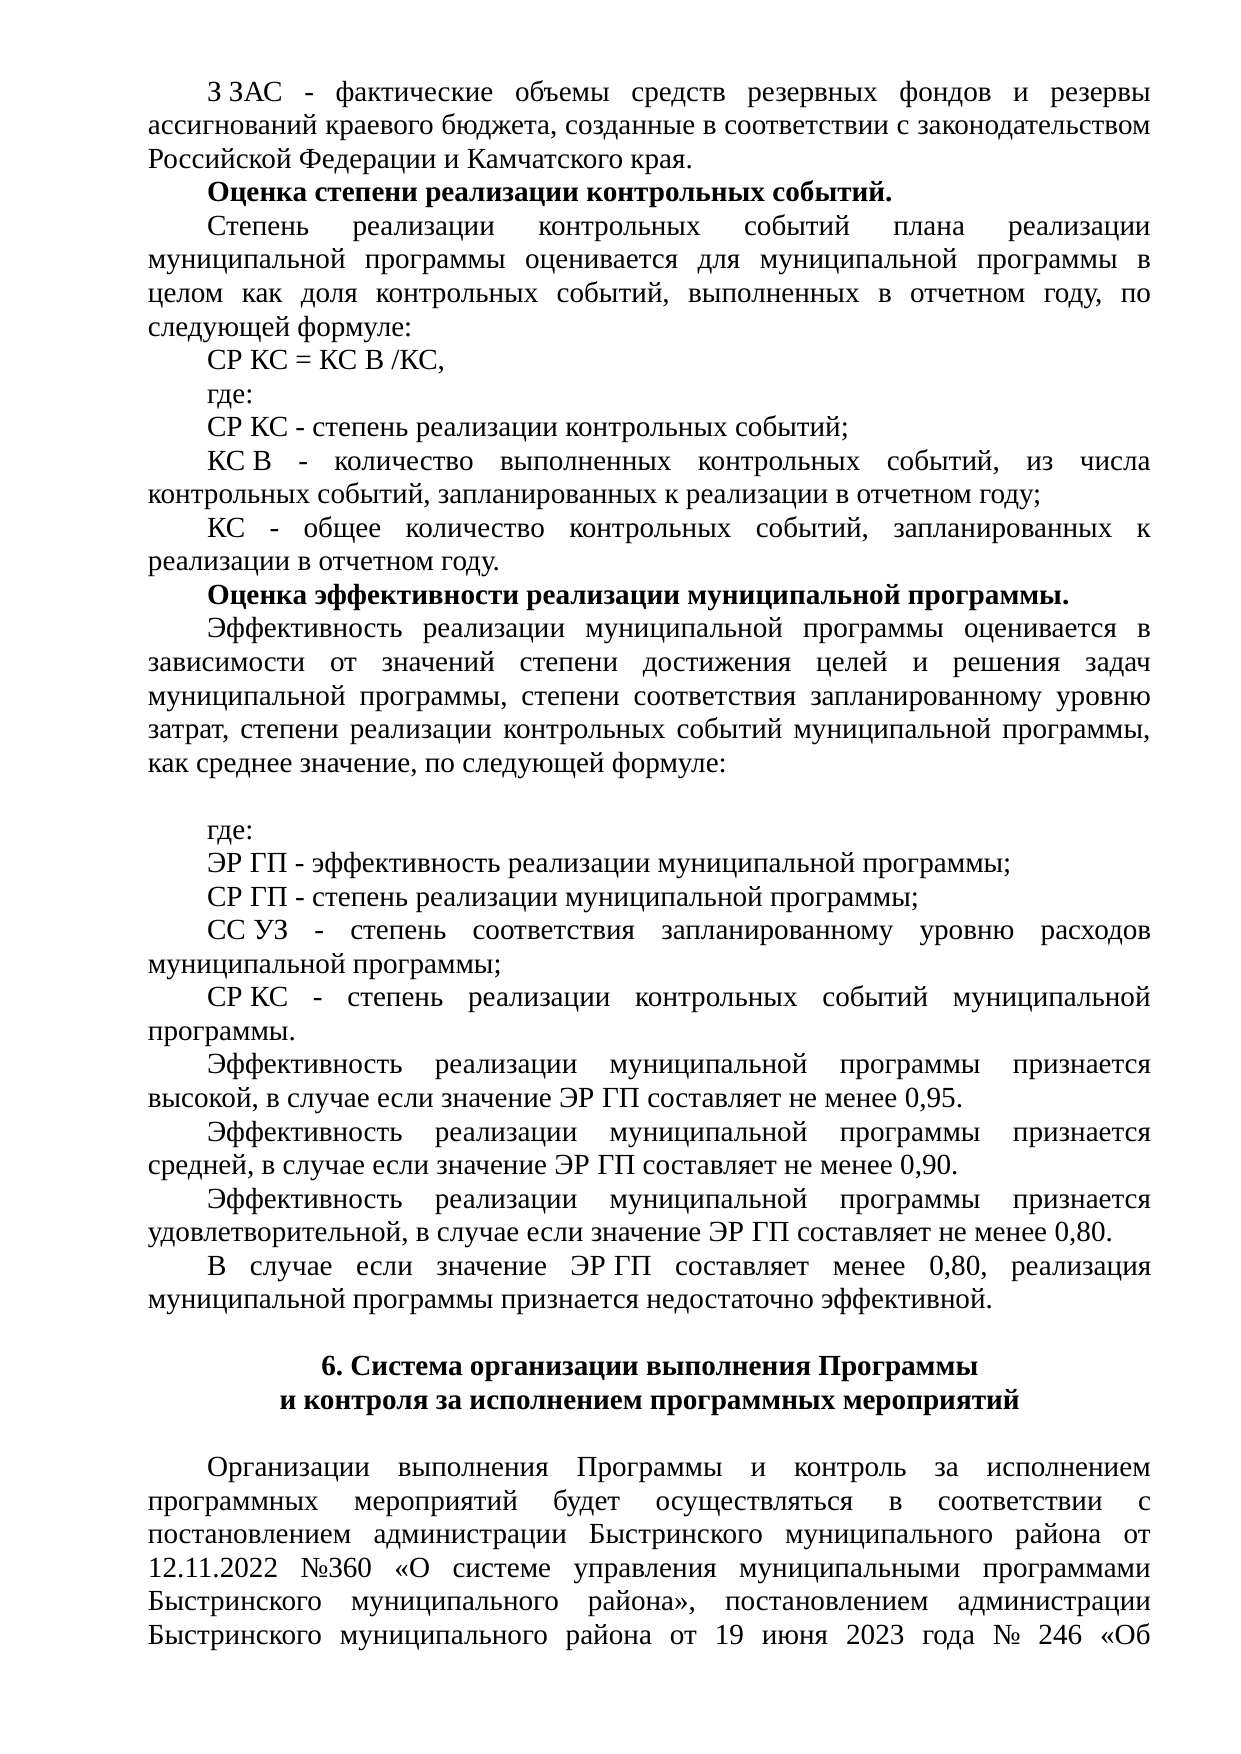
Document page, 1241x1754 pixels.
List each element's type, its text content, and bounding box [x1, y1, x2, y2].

text СР КС - степень реализации контрольных событий; [148, 409, 1152, 443]
text СС УЗ - степень соответствия запланированному уровню расходов муниципальной программы; [148, 912, 1152, 979]
text Эффективность реализации муниципальной программы оценивается в зависимости от значений степени достижения целей и решения задач муниципальной программы, степени соответствия запланированному уровню затрат, степени реализации контрольных событий муниципальной программы, как среднее значение, по следующей формуле: [148, 611, 1152, 778]
text СР КС = КС В /КС, [148, 342, 1152, 376]
text Эффективность реализации муниципальной программы признается средней, в случае если значение ЭР ГП составляет не менее 0,90. [148, 1114, 1152, 1181]
text В случае если значение ЭР ГП составляет менее 0,80, реализация муниципальной программы признается недостаточно эффективной. [148, 1248, 1152, 1315]
text Оценка степени реализации контрольных событий. [148, 174, 1152, 208]
text Эффективность реализации муниципальной программы признается высокой, в случае если значение ЭР ГП составляет не менее 0,95. [148, 1047, 1152, 1114]
text З ЗАС - фактические объемы средств резервных фондов и резервы ассигнований краевого бюджета, созданные в соответствии с законодательством Российской Федерации и Камчатского края. [148, 74, 1152, 174]
text Организации выполнения Программы и контроль за исполнением программных мероприятий будет осуществляться в соответствии с постановлением администрации Быстринского муниципального района от 12.11.2022 №360 «О системе управления муниципальными программами Быстринского муниципального района», постановлением администрации Быстринского муниципального района от 19 июня 2023 года № 246 «Об [148, 1449, 1152, 1650]
text Эффективность реализации муниципальной программы признается удовлетворительной, в случае если значение ЭР ГП составляет не менее 0,80. [148, 1181, 1152, 1248]
text СР КС - степень реализации контрольных событий муниципальной программы. [148, 979, 1152, 1047]
text КС В - количество выполненных контрольных событий, из числа контрольных событий, запланированных к реализации в отчетном году; [148, 443, 1152, 510]
text КС - общее количество контрольных событий, запланированных к реализации в отчетном году. [148, 510, 1152, 577]
subtitle 6. Система организации выполнения Программы [148, 1348, 1152, 1382]
subtitle и контроля за исполнением программных мероприятий [148, 1382, 1152, 1416]
text СР ГП - степень реализации муниципальной программы; [148, 879, 1152, 912]
text где: [148, 812, 1152, 845]
text Оценка эффективности реализации муниципальной программы. [148, 577, 1152, 611]
text Степень реализации контрольных событий плана реализации муниципальной программы оценивается для муниципальной программы в целом как доля контрольных событий, выполненных в отчетном году, по следующей формуле: [148, 208, 1152, 342]
text ЭР ГП - эффективность реализации муниципальной программы; [148, 845, 1152, 879]
text где: [148, 376, 1152, 409]
